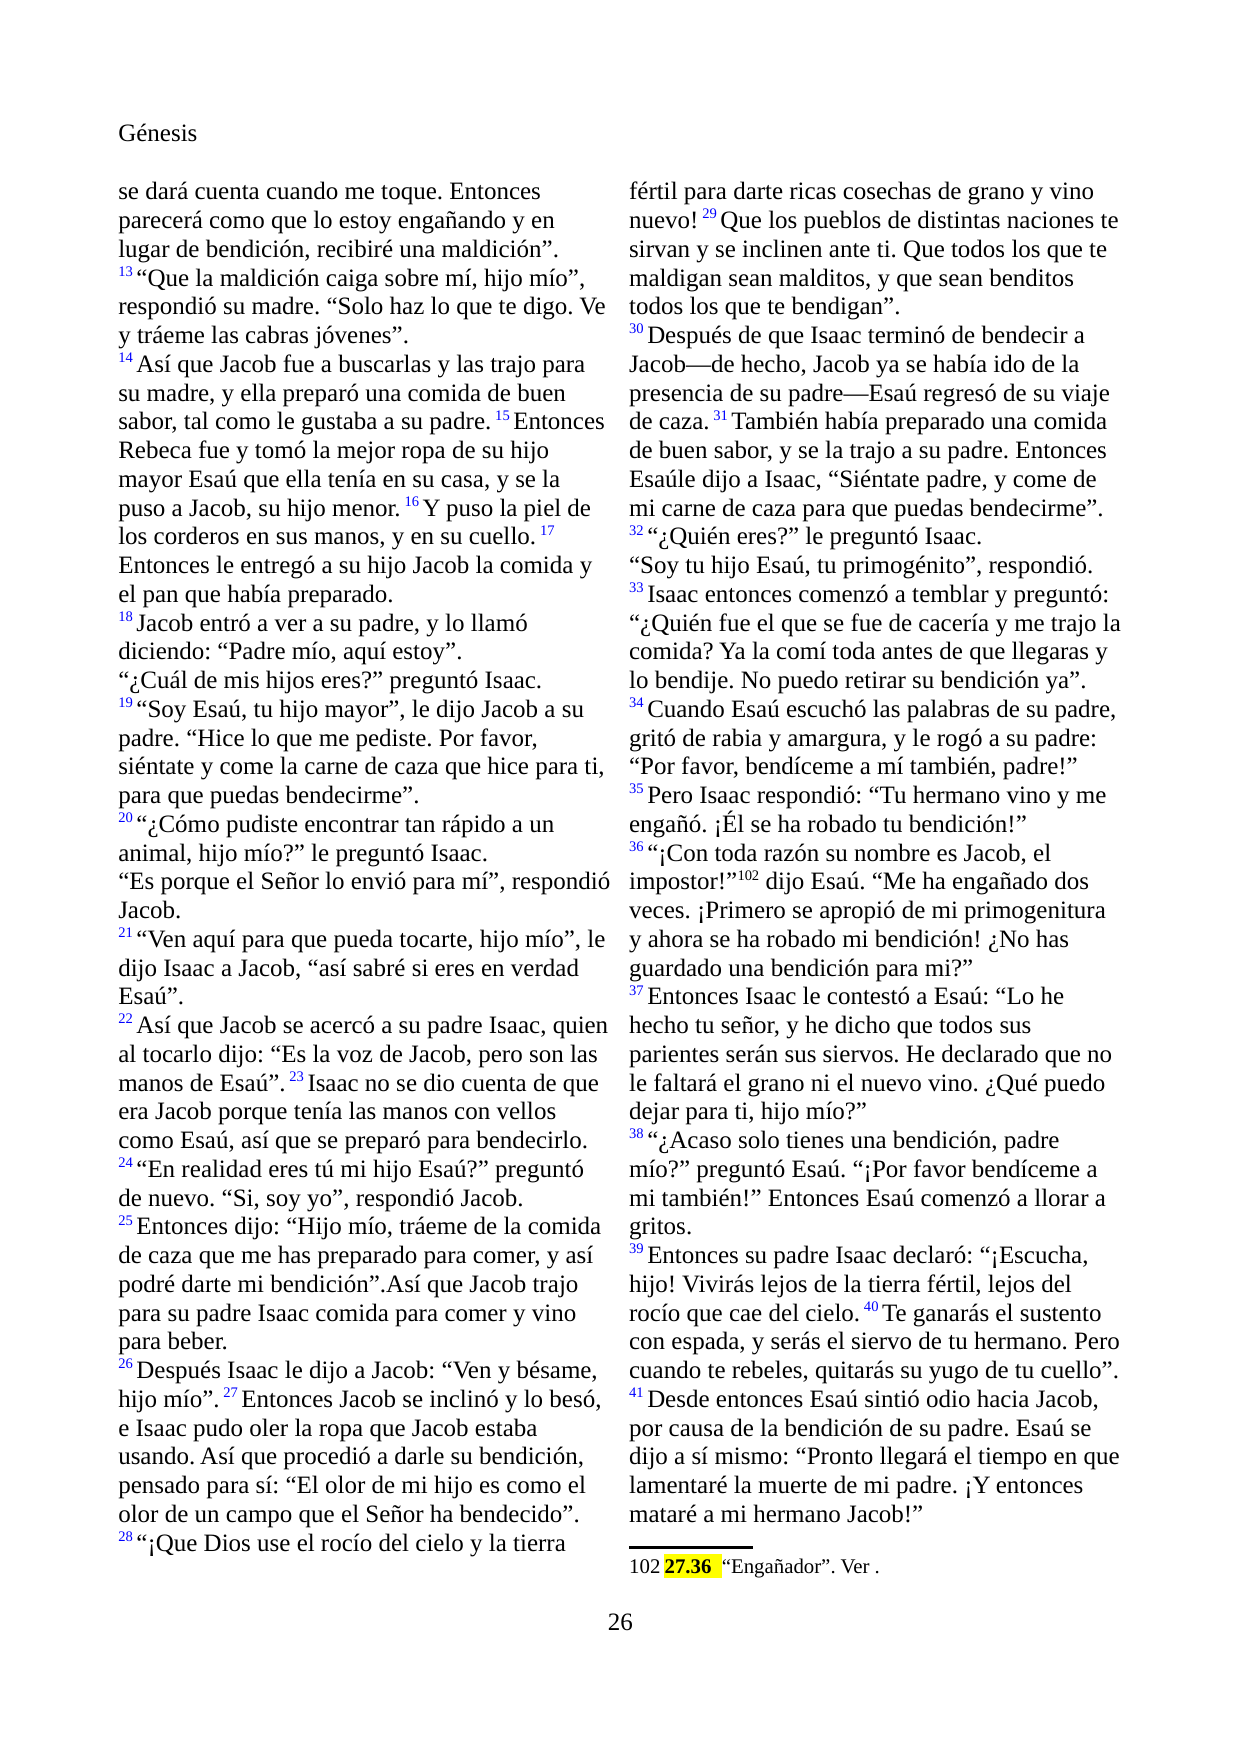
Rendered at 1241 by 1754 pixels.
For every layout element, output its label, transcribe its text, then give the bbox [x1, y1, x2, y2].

text 21 “Ven aquí para que pueda tocarte, hijo mío”, le dijo Isaac a Jacob, “así sabré si eres en verdad Esaú”. [118, 924, 611, 1010]
text 14 Así que Jacob fue a buscarlas y las trajo para su madre, y ella preparó una comida de buen sabor, tal como le gustaba a su padre. 15 Entonces Rebeca fue y tomó la mejor ropa de su hijo mayor Esaú que ella tenía en su casa, y se la puso a Jacob, su hijo menor. 16 Y puso la piel de los corderos en sus manos, y en su cuello. 17 Entonces le entregó a su hijo Jacob la comida y el pan que había preparado. [118, 349, 611, 608]
text se dará cuenta cuando me toque. Entonces parecerá como que lo estoy engañando y en lugar de bendición, recibiré una maldición”. [118, 176, 611, 263]
text 13 “Que la maldición caiga sobre mí, hijo mío”, respondió su madre. “Solo haz lo que te digo. Ve y tráeme las cabras jóvenes”. [118, 263, 611, 349]
text 20 “¿Cómo pudiste encontrar tan rápido a un animal, hijo mío?” le preguntó Isaac. [118, 809, 611, 866]
text fértil para darte ricas cosechas de grano y vino nuevo! 29 Que los pueblos de distintas naciones te sirvan y se inclinen ante ti. Que todos los que te maldigan sean malditos, y que sean benditos todos los que te bendigan”. [629, 176, 1122, 320]
text 36 “¡Con toda razón su nombre es Jacob, el impostor!” dijo Esaú. “Me ha engañado dos veces. ¡Primero se apropió de mi primogenitura y ahora se ha robado mi bendición! ¿No has guardado una bendición para mi?” [629, 838, 1122, 981]
text 27.36 “Engañador”. Ver . [629, 1553, 1122, 1578]
text 18 Jacob entró a ver a su padre, y lo llamó diciendo: “Padre mío, aquí estoy”. [118, 608, 611, 665]
text 24 “En realidad eres tú mi hijo Esaú?” preguntó de nuevo. “Si, soy yo”, respondió Jacob. [118, 1154, 611, 1211]
text 37 Entonces Isaac le contestó a Esaú: “Lo he hecho tu señor, y he dicho que todos sus parientes serán sus siervos. He declarado que no le faltará el grano ni el nuevo vino. ¿Qué puedo dejar para ti, hijo mío?” [629, 981, 1122, 1125]
text 41 Desde entonces Esaú sintió odio hacia Jacob, por causa de la bendición de su padre. Esaú se dijo a sí mismo: “Pronto llegará el tiempo en que lamentaré la muerte de mi padre. ¡Y entonces mataré a mi hermano Jacob!” [629, 1384, 1122, 1528]
text 25 Entonces dijo: “Hijo mío, tráeme de la comida de caza que me has preparado para comer, y así podré darte mi bendición”.Así que Jacob trajo para su padre Isaac comida para comer y vino para beber. [118, 1211, 611, 1355]
text 28 “¡Que Dios use el rocío del cielo y la tierra [118, 1528, 611, 1556]
text “Es porque el Señor lo envió para mí”, respondió Jacob. [118, 866, 611, 924]
text 35 Pero Isaac respondió: “Tu hermano vino y me engañó. ¡Él se ha robado tu bendición!” [629, 780, 1122, 838]
text “¿Cuál de mis hijos eres?” preguntó Isaac. [118, 665, 611, 694]
text 19 “Soy Esaú, tu hijo mayor”, le dijo Jacob a su padre. “Hice lo que me pediste. Por favor, siéntate y come la carne de caza que hice para ti, para que puedas bendecirme”. [118, 694, 611, 809]
text 33 Isaac entonces comenzó a temblar y preguntó: “¿Quién fue el que se fue de cacería y me trajo la comida? Ya la comí toda antes de que llegaras y lo bendije. No puedo retirar su bendición ya”. [629, 579, 1122, 694]
text 38 “¿Acaso solo tienes una bendición, padre mío?” preguntó Esaú. “¡Por favor bendíceme a mi también!” Entonces Esaú comenzó a llorar a gritos. [629, 1125, 1122, 1240]
text 39 Entonces su padre Isaac declaró: “¡Escucha, hijo! Vivirás lejos de la tierra fértil, lejos del rocío que cae del cielo. 40 Te ganarás el sustento con espada, y serás el siervo de tu hermano. Pero cuando te rebeles, quitarás su yugo de tu cuello”. [629, 1240, 1122, 1384]
text 32 “¿Quién eres?” le preguntó Isaac. [629, 521, 1122, 550]
text 34 Cuando Esaú escuchó las palabras de su padre, gritó de rabia y amargura, y le rogó a su padre: “Por favor, bendíceme a mí también, padre!” [629, 694, 1122, 780]
text “Soy tu hijo Esaú, tu primogénito”, respondió. [629, 550, 1122, 579]
text 26 Después Isaac le dijo a Jacob: “Ven y bésame, hijo mío”. 27 Entonces Jacob se inclinó y lo besó, e Isaac pudo oler la ropa que Jacob estaba usando. Así que procedió a darle su bendición, pensado para sí: “El olor de mi hijo es como el olor de un campo que el Señor ha bendecido”. [118, 1355, 611, 1528]
text 30 Después de que Isaac terminó de bendecir a Jacob—de hecho, Jacob ya se había ido de la presencia de su padre—Esaú regresó de su viaje de caza. 31 También había preparado una comida de buen sabor, y se la trajo a su padre. Entonces Esaúle dijo a Isaac, “Siéntate padre, y come de mi carne de caza para que puedas bendecirme”. [629, 320, 1122, 521]
text 22 Así que Jacob se acercó a su padre Isaac, quien al tocarlo dijo: “Es la voz de Jacob, pero son las manos de Esaú”. 23 Isaac no se dio cuenta de que era Jacob porque tenía las manos con vellos como Esaú, así que se preparó para bendecirlo. [118, 1010, 611, 1154]
